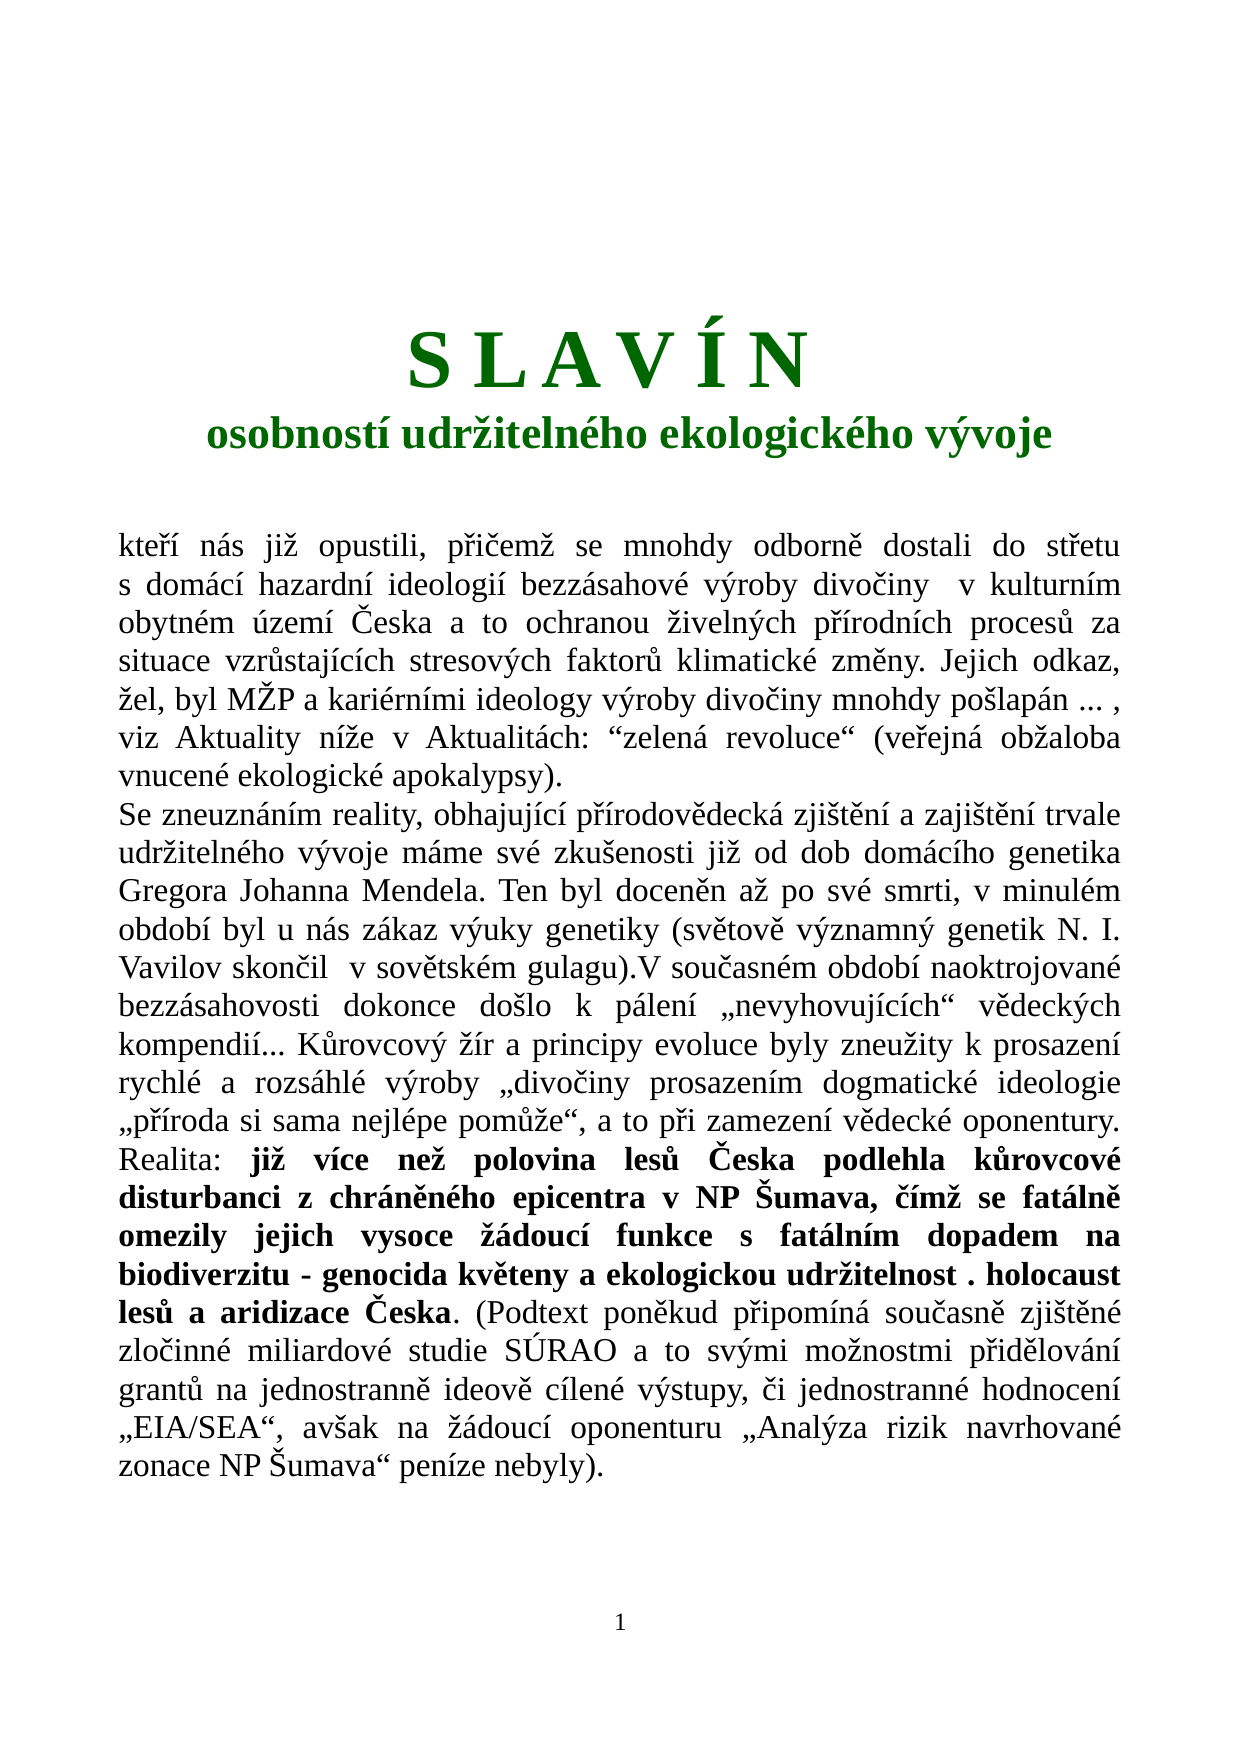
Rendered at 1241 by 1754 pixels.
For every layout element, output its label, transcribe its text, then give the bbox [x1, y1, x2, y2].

text S L A V Í N [118, 310, 1122, 406]
text osobností udržitelného ekologického vývoje [118, 406, 1122, 458]
text Se zneuznáním reality, obhajující přírodovědecká zjištění a zajištění trvale udržitelného vývoje máme své zkušenosti již od dob domácího genetika Gregora Johanna Mendela. Ten byl doceněn až po své smrti, v minulém období byl u nás zákaz výuky genetiky (světově významný genetik N. I. Vavilov skončil v sovětském gulagu).V současném období naoktrojované bezzásahovosti dokonce došlo k pálení „nevyhovujících“ vědeckých kompendií... Kůrovcový žír a principy evoluce byly zneužity k prosazení rychlé a rozsáhlé výroby „divočiny prosazením dogmatické ideologie „příroda si sama nejlépe pomůže“, a to při zamezení vědecké oponentury. Realita: již více než polovina lesů Česka podlehla kůrovcové disturbanci z chráněného epicentra v NP Šumava, čímž se fatálně omezily jejich vysoce žádoucí funkce s fatálním dopadem na biodiverzitu - genocida květeny a ekologickou udržitelnost . holocaust lesů a aridizace Česka. (Podtext poněkud připomíná současně zjištěné zločinné miliardové studie SÚRAO a to svými možnostmi přidělování grantů na jednostranně ideově cílené výstupy, či jednostranné hodnocení „EIA/SEA“, avšak na žádoucí oponenturu „Analýza rizik navrhované zonace NP Šumava“ peníze nebyly). [118, 794, 1122, 1484]
text kteří nás již opustili, přičemž se mnohdy odborně dostali do střetu s domácí hazardní ideologií bezzásahové výroby divočiny v kulturním obytném území Česka a to ochranou živelných přírodních procesů za situace vzrůstajících stresových faktorů klimatické změny. Jejich odkaz, žel, byl MŽP a kariérními ideology výroby divočiny mnohdy pošlapán ... , viz Aktuality níže v Aktualitách: “zelená revoluce“ (veřejná obžaloba vnucené ekologické apokalypsy). [118, 525, 1122, 794]
